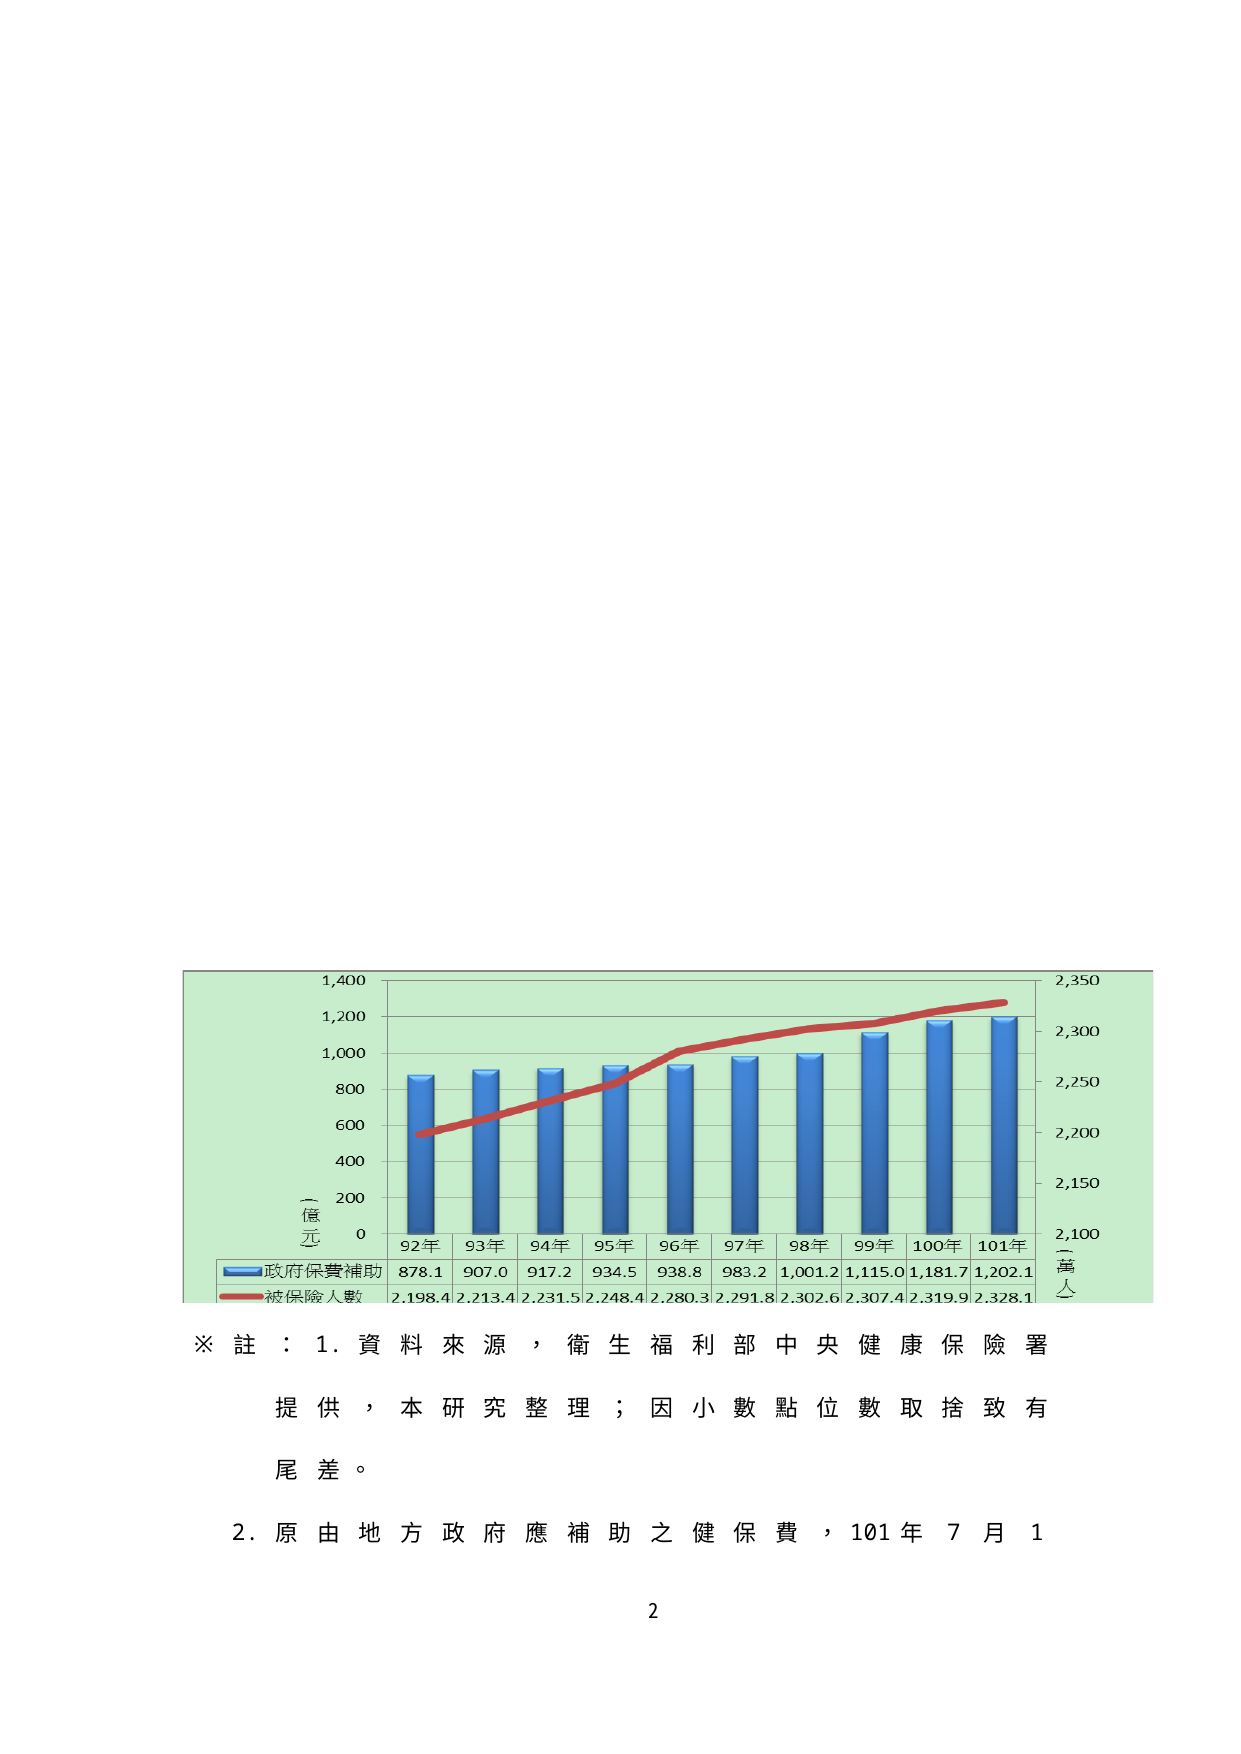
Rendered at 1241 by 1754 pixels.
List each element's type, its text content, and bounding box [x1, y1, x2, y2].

text ※註：1.資料來源，衛生福利部中央健康保險署提供，本研究整理；因小數點位數取捨致有尾差。 [138, 1302, 1087, 1490]
text 2.原由地方政府應補助之健保費，101年7月1 [203, 1490, 1087, 1552]
